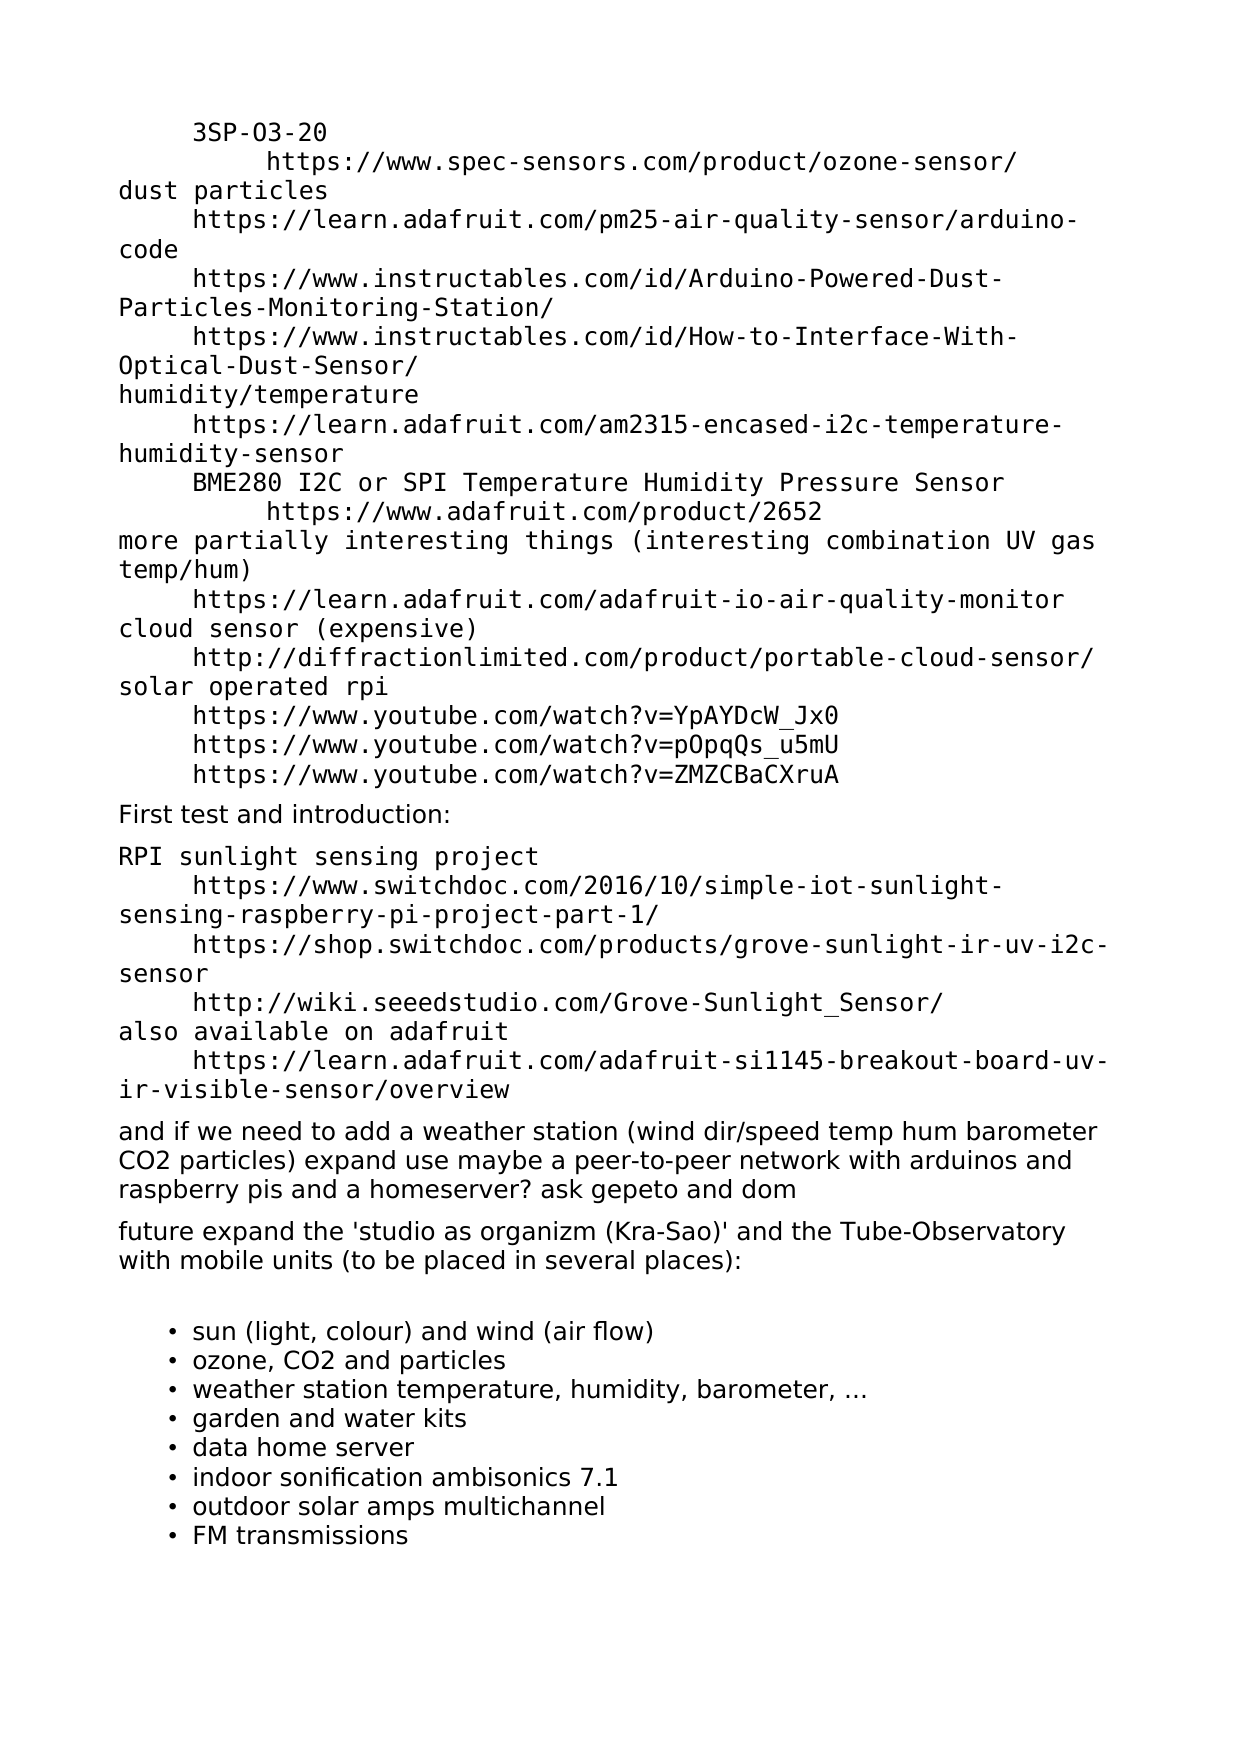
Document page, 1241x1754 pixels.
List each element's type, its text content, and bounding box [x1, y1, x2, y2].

list sun (light, colour) and wind (air flow) [177, 1317, 1122, 1346]
text First test and introduction: [118, 801, 1122, 830]
list data home server [177, 1434, 1122, 1463]
list ozone, CO2 and particles [177, 1346, 1122, 1375]
list indoor sonification ambisonics 7.1 [177, 1463, 1122, 1492]
list FM transmissions [177, 1521, 1122, 1550]
text RPI sunlight sensing project https://www.switchdoc.com/2016/10/simple-iot-sunlight-sensing-raspberry-pi-project-part-1/ https://shop.switchdoc.com/products/grove-sunlight-ir-uv-i2c-sensor http://wiki.seeedstudio.com/Grove-Sunlight_Sensor/ also available on adafruit https://learn.adafruit.com/adafruit-si1145-breakout-board-uv-ir-visible-sensor/overview [118, 842, 1122, 1105]
list outdoor solar amps multichannel [177, 1492, 1122, 1521]
list garden and water kits [177, 1404, 1122, 1434]
text 3SP-O3-20 https://www.spec-sensors.com/product/ozone-sensor/ dust particles https://learn.adafruit.com/pm25-air-quality-sensor/arduino-code https://www.instructables.com/id/Arduino-Powered-Dust-Particles-Monitoring-Station/ https://www.instructables.com/id/How-to-Interface-With-Optical-Dust-Sensor/ humidity/temperature https://learn.adafruit.com/am2315-encased-i2c-temperature-humidity-sensor BME280 I2C or SPI Temperature Humidity Pressure Sensor https://www.adafruit.com/product/2652 more partially interesting things (interesting combination UV gas temp/hum) https://learn.adafruit.com/adafruit-io-air-quality-monitor cloud sensor (expensive) http://diffractionlimited.com/product/portable-cloud-sensor/ solar operated rpi https://www.youtube.com/watch?v=YpAYDcW_Jx0 https://www.youtube.com/watch?v=pOpqQs_u5mU https://www.youtube.com/watch?v=ZMZCBaCXruA [118, 118, 1122, 789]
text and if we need to add a weather station (wind dir/speed temp hum barometer CO2 particles) expand use maybe a peer-to-peer network with arduinos and raspberry pis and a homeserver? ask gepeto and dom [118, 1117, 1122, 1204]
text future expand the 'studio as organizm (Kra-Sao)' and the Tube-Observatory with mobile units (to be placed in several places): [118, 1217, 1122, 1275]
list weather station temperature, humidity, barometer, ... [177, 1375, 1122, 1404]
